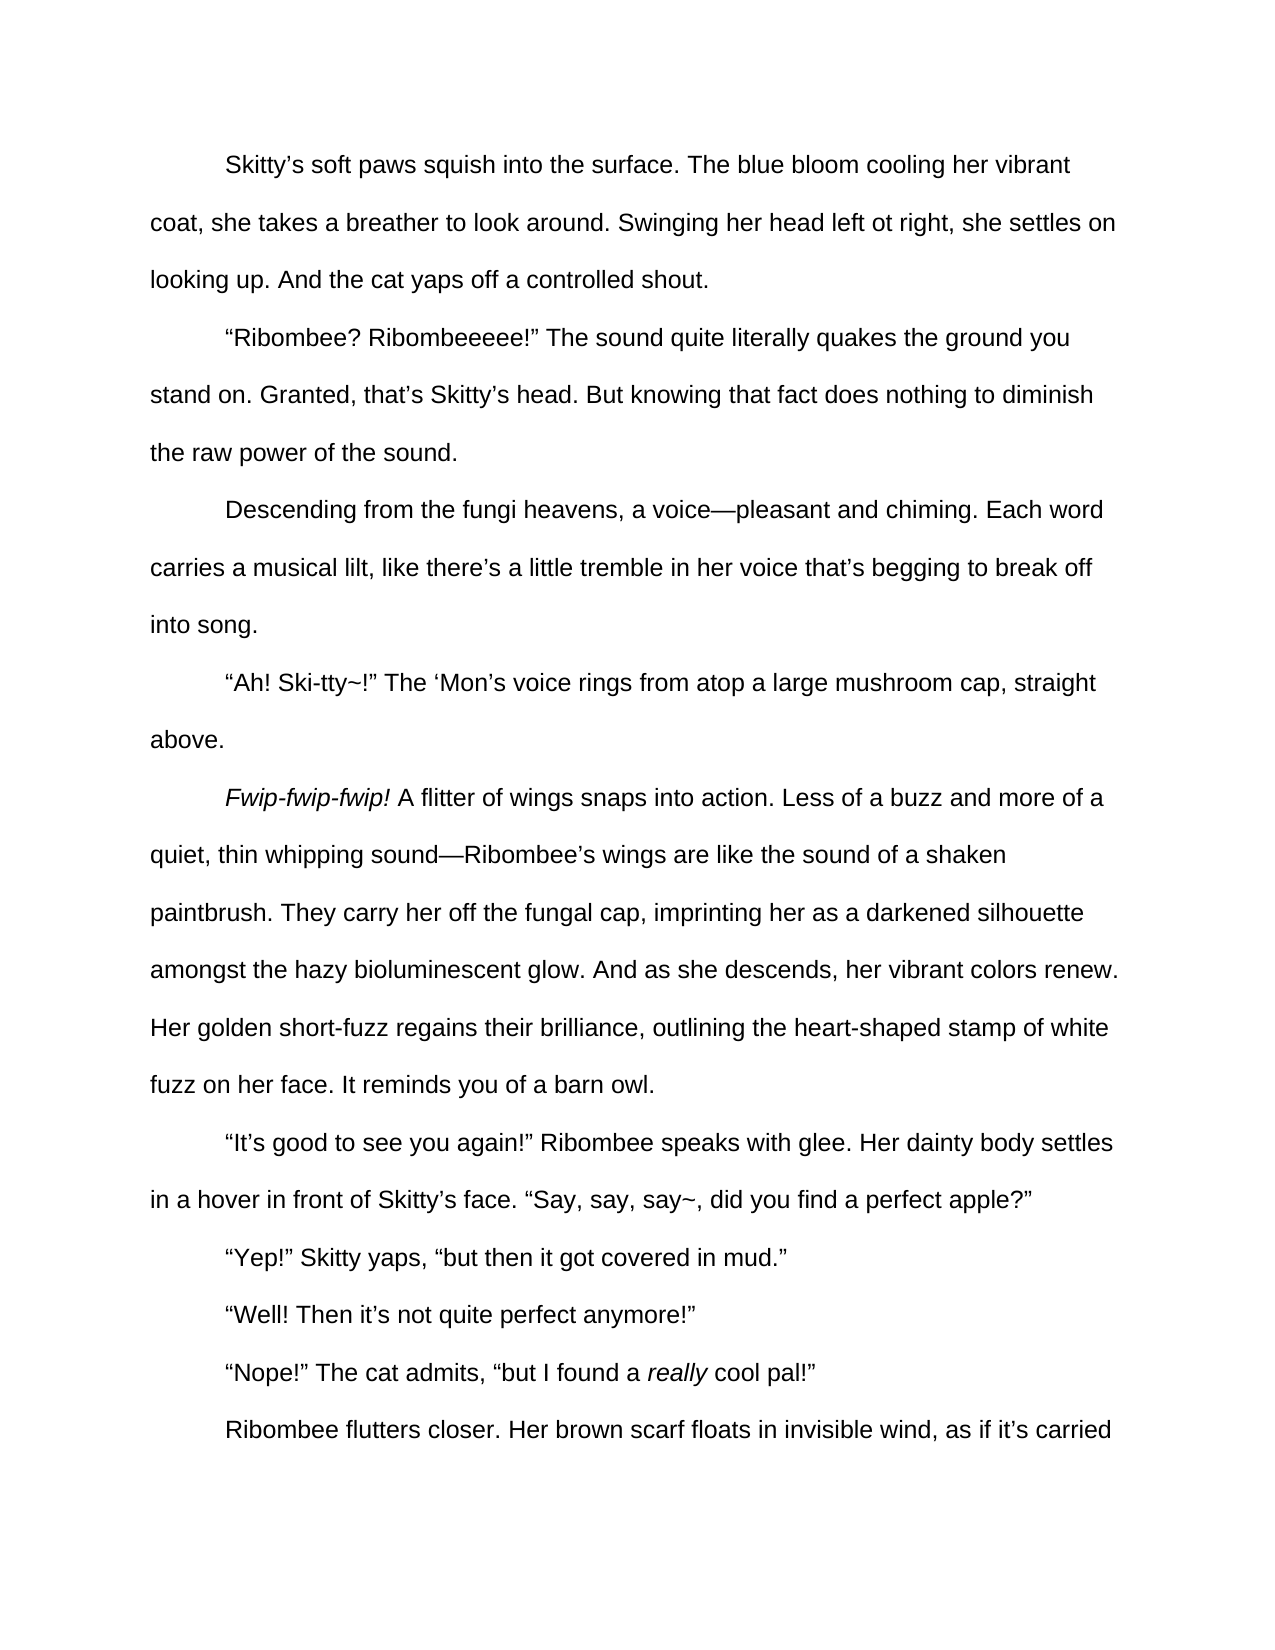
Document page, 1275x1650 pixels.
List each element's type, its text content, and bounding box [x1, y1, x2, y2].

text Fwip-fwip-fwip! A flitter of wings snaps into action. Less of a buzz and more of a quiet, thin whipping sound—Ribombee’s wings are like the sound of a shaken paintbrush. They carry her off the fungal cap, imprinting her as a darkened silhouette amongst the hazy bioluminescent glow. And as she descends, her vibrant colors renew. Her golden short-fuzz regains their brilliance, outlining the heart-shaped stamp of white fuzz on her face. It reminds you of a barn owl. [150, 782, 1125, 1099]
text “Yep!” Skitty yaps, “but then it got covered in mud.” [150, 1242, 1125, 1271]
text “Nope!” The cat admits, “but I found a really cool pal!” [150, 1357, 1125, 1386]
text “Ribombee? Ribombeeeee!” The sound quite literally quakes the ground you stand on. Granted, that’s Skitty’s head. But knowing that fact does nothing to diminish the raw power of the sound. [150, 322, 1125, 466]
text “It’s good to see you again!” Ribombee speaks with glee. Her dainty body settles in a hover in front of Skitty’s face. “Say, say, say~, did you find a perfect apple?” [150, 1127, 1125, 1214]
text Ribombee flutters closer. Her brown scarf floats in invisible wind, as if it’s carried [150, 1415, 1125, 1444]
text “Ah! Ski-tty~!” The ‘Mon’s voice rings from atop a large mushroom cap, straight above. [150, 667, 1125, 754]
text “Well! Then it’s not quite perfect anymore!” [150, 1300, 1125, 1329]
text Descending from the fungi heavens, a voice—pleasant and chiming. Each word carries a musical lilt, like there’s a little tremble in her voice that’s begging to break off into song. [150, 495, 1125, 639]
text Skitty’s soft paws squish into the surface. The blue bloom cooling her vibrant coat, she takes a breather to look around. Swinging her head left ot right, she settles on looking up. And the cat yaps off a controlled shout. [150, 150, 1125, 294]
